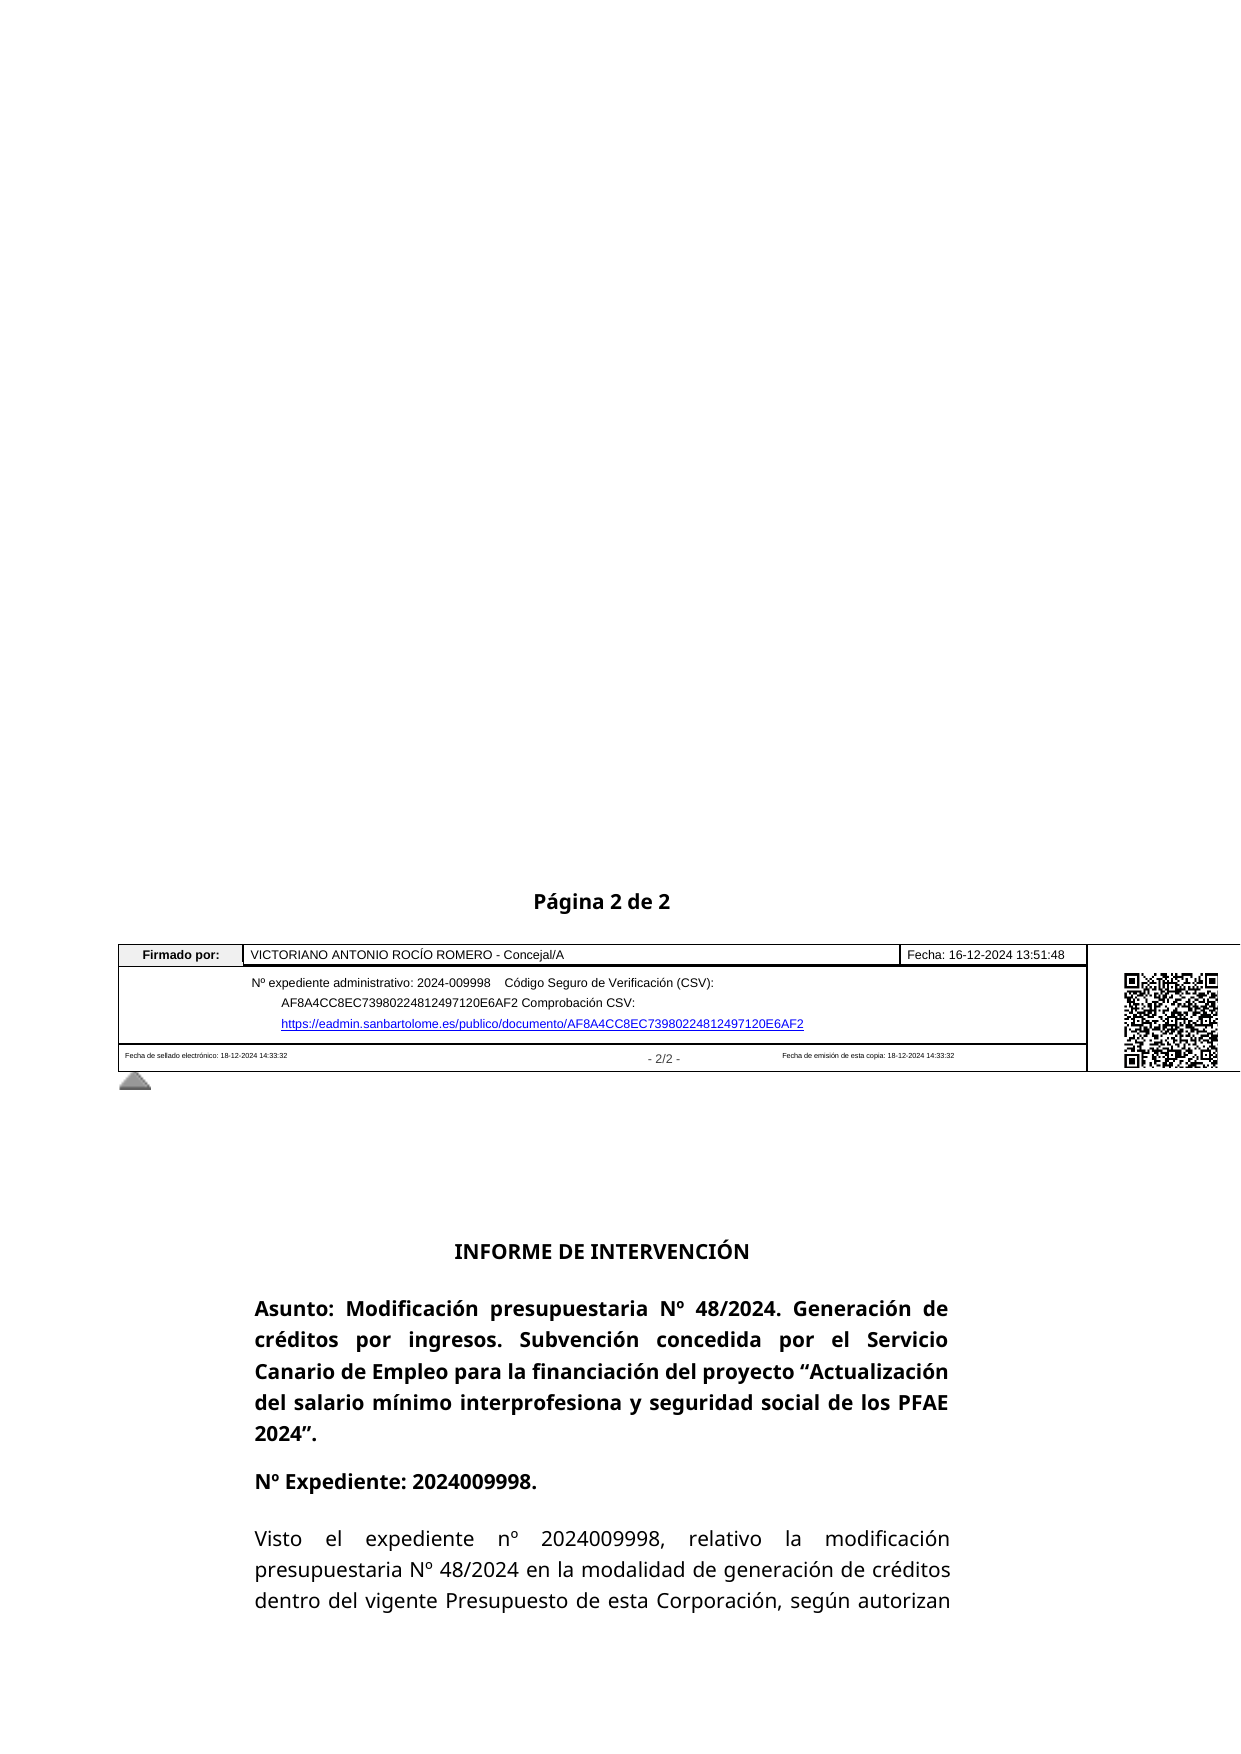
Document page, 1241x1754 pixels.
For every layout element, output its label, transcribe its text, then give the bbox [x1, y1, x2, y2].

table_header Fecha: 16-12-2024 13:51:48 [901, 945, 1086, 964]
table_header Firmado por: [119, 945, 242, 962]
text Nº Expediente: 2024009998. [254, 1467, 1122, 1496]
text Asunto: Modificación presupuestaria Nº 48/2024. Generación de créditos por ingresos. Subvención concedida por el Servicio Canario de Empleo para la financiación del proyecto “Actualización del salario mínimo interprofesiona y seguridad social de los PFAE 2024”. [254, 1294, 949, 1448]
text INFORME DE INTERVENCIÓN [264, 1237, 940, 1266]
table_header VICTORIANO ANTONIO ROCÍO ROMERO - Concejal/A [244, 945, 899, 964]
table_cell Fecha de sellado electrónico: 18-12-2024 14:33:32 - 2/2 - Fecha de emisión de esta copia: 18-12-2024 14:33:32 [119, 1045, 1086, 1071]
text Página 2 de 2 [263, 887, 940, 915]
text Visto el expediente nº 2024009998, relativo la modificación presupuestaria Nº 48/2024 en la modalidad de generación de créditos dentro del vigente Presupuesto de esta Corporación, según autorizan [254, 1524, 951, 1615]
table_cell Nº expediente administrativo: 2024-009998 Código Seguro de Verificación (CSV): AF8A4CC8EC73980224812497120E6AF2 Comprobación CSV: https://eadmin.sanbartolome.es/publico/documento/AF8A4CC8EC73980224812497120E6AF2 [119, 967, 1086, 1043]
table_header [1088, 945, 1240, 1071]
